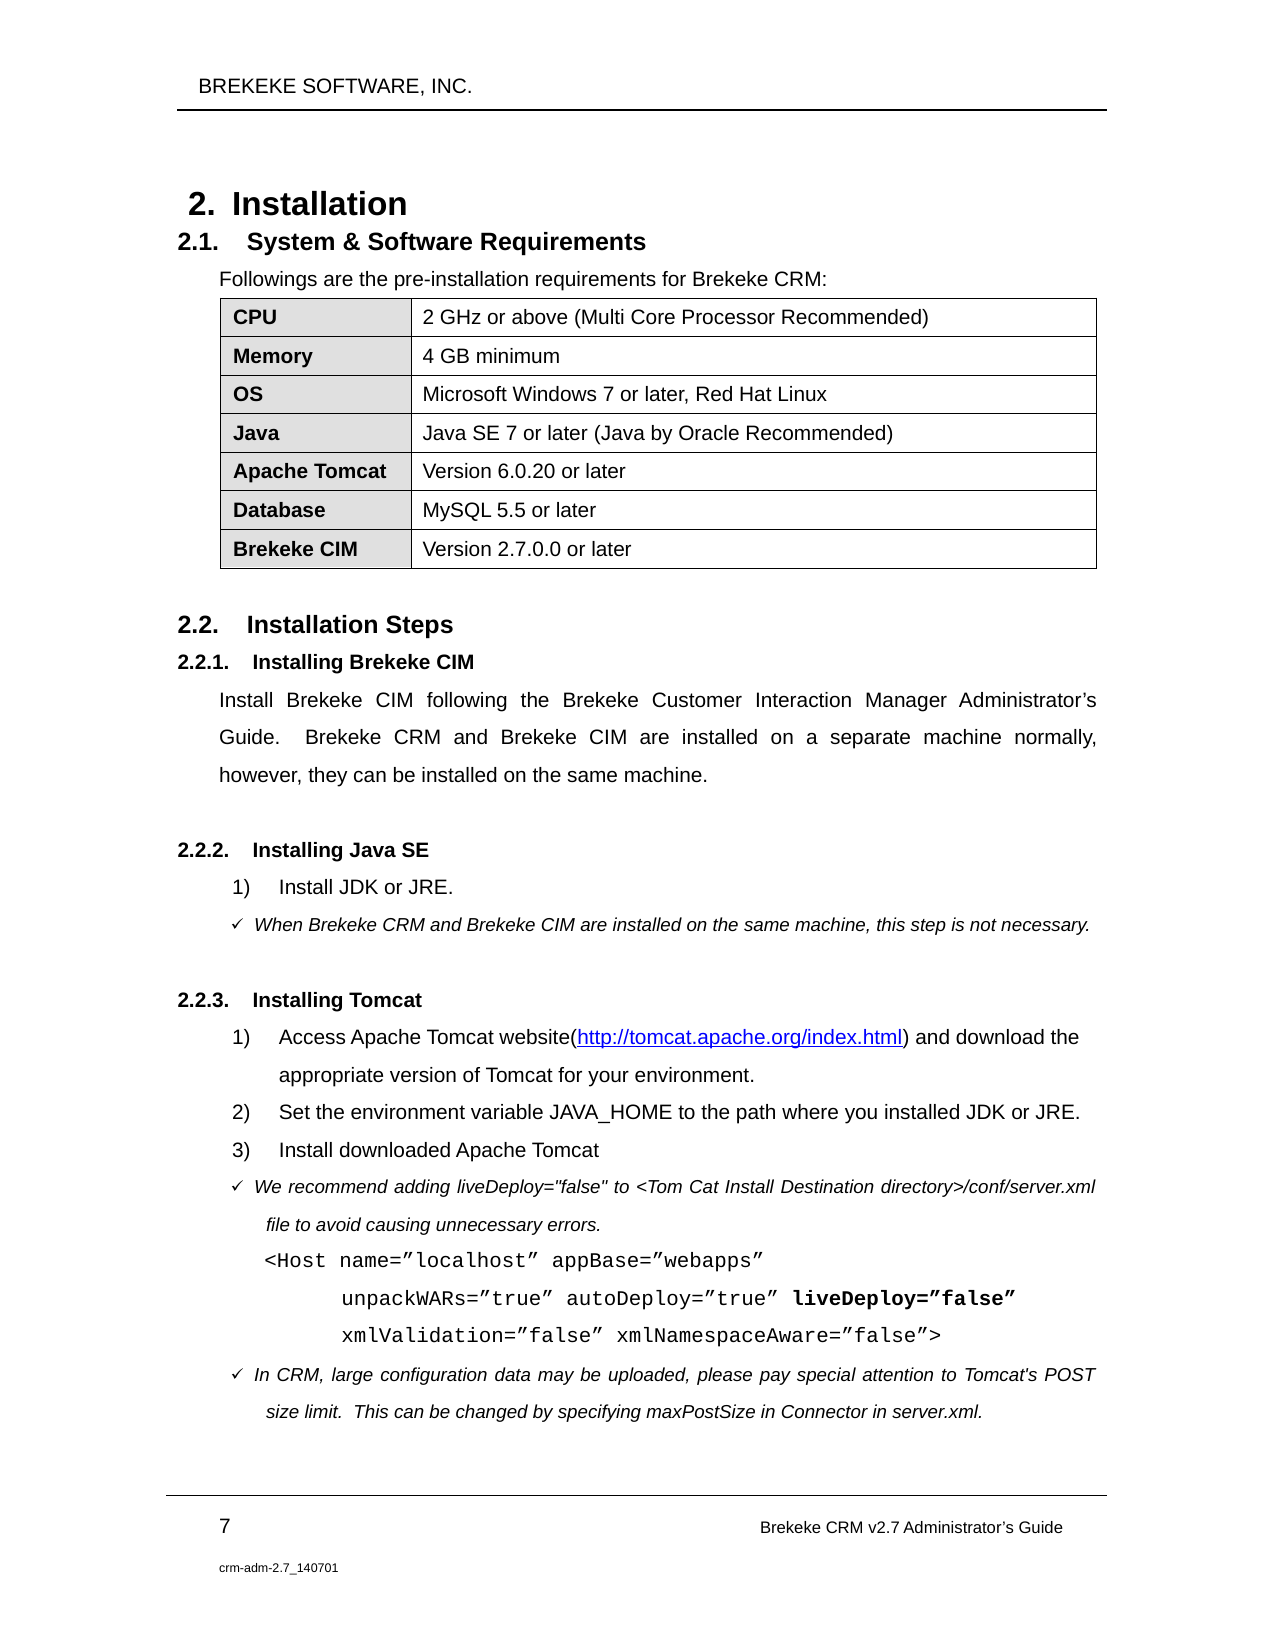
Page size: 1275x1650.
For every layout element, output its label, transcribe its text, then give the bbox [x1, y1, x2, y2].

table_cell Apache Tomcat [221, 453, 411, 490]
text unpackWARs=”true” autoDeploy=”true” liveDeploy=”false” [254, 1281, 1098, 1318]
table_cell Java [221, 414, 411, 452]
subtitle System & Software Requirements [177, 223, 1098, 260]
subtitle Installing Brekeke CIM [177, 643, 1098, 681]
text Followings are the pre-installation requirements for Brekeke CRM: [219, 260, 1098, 298]
list When Brekeke CRM and Brekeke CIM are installed on the same machine, this step is not necessary. [230, 906, 1098, 943]
text xmlValidation=”false” xmlNamespaceAware=”false”> [254, 1318, 1098, 1356]
list Set the environment variable JAVA_HOME to the path where you installed JDK or JRE. [232, 1093, 1098, 1131]
table_header 2 GHz or above (Multi Core Processor Recommended) [412, 299, 1096, 336]
table_cell Database [221, 491, 411, 529]
table_cell Version 6.0.20 or later [412, 453, 1096, 490]
list Install JDK or JRE. [232, 868, 1098, 906]
table_cell Microsoft Windows 7 or later, Red Hat Linux [412, 376, 1096, 413]
table_header CPU [221, 299, 411, 336]
list In CRM, large configuration data may be uploaded, please pay special attention to Tomcat's POST size limit. This can be changed by specifying maxPostSize in Connector in server.xml. [230, 1356, 1098, 1431]
subtitle Installation Steps [177, 606, 1098, 643]
subtitle Installation [188, 185, 1098, 223]
table_cell MySQL 5.5 or later [412, 491, 1096, 529]
table_cell Version 2.7.0.0 or later [412, 530, 1096, 567]
list Install downloaded Apache Tomcat [232, 1131, 1098, 1168]
list Access Apache Tomcat website(http://tomcat.apache.org/index.html) and download the appropriate version of Tomcat for your environment. [232, 1018, 1098, 1093]
table_cell OS [221, 376, 411, 413]
table_cell Java SE 7 or later (Java by Oracle Recommended) [412, 414, 1096, 452]
subtitle Installing Java SE [177, 831, 1098, 868]
text <Host name=”localhost” appBase=”webapps” [254, 1243, 1098, 1281]
table_cell 4 GB minimum [412, 337, 1096, 375]
list We recommend adding liveDeploy="false" to <Tom Cat Install Destination directory>/conf/server.xml file to avoid causing unnecessary errors. [230, 1168, 1098, 1243]
table_cell Brekeke CIM [221, 530, 411, 567]
table_cell Memory [221, 337, 411, 375]
text Install Brekeke CIM following the Brekeke Customer Interaction Manager Administrator’s Guide. Brekeke CRM and Brekeke CIM are installed on a separate machine normally, however, they can be installed on the same machine. [219, 681, 1098, 793]
subtitle Installing Tomcat [177, 981, 1098, 1018]
